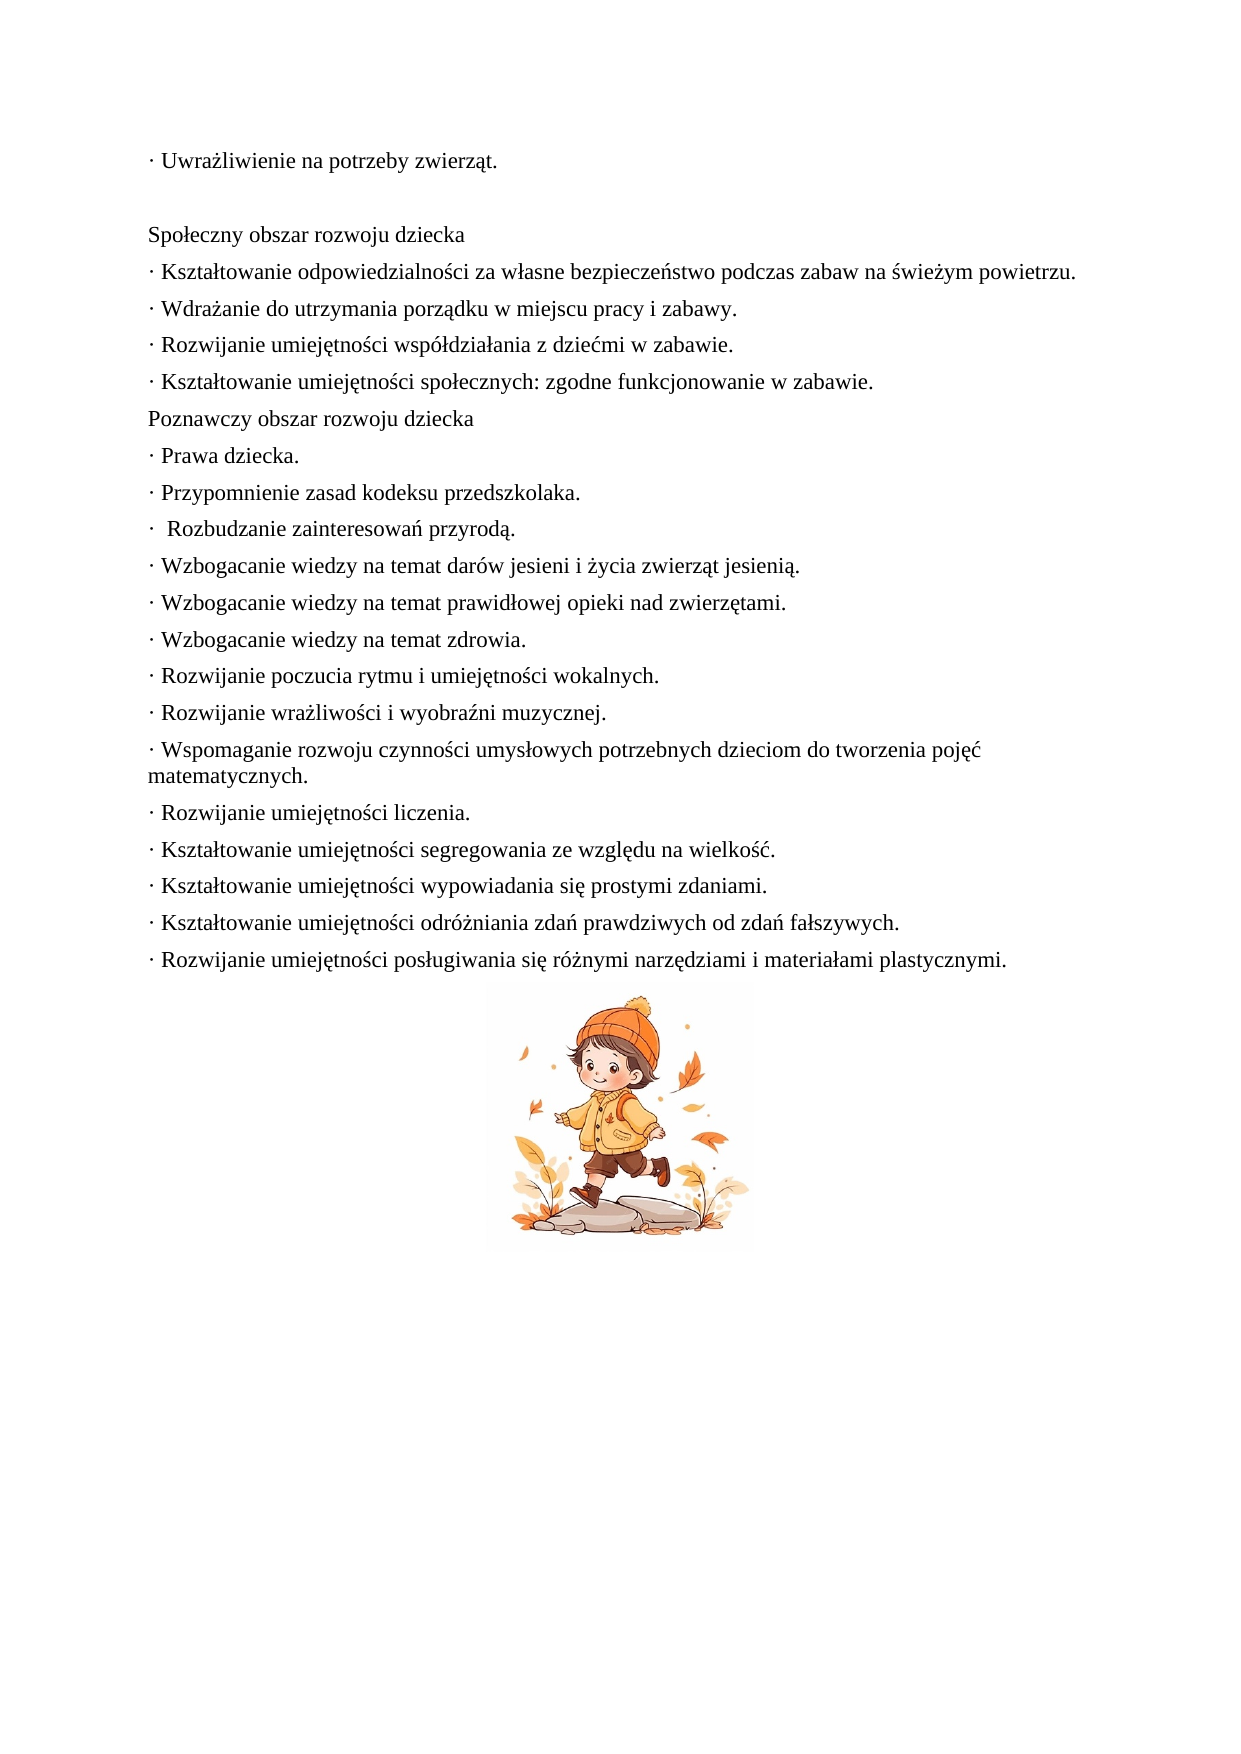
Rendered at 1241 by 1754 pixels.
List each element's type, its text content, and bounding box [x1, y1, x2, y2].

text · Wzbogacanie wiedzy na temat prawidłowej opieki nad zwierzętami. [148, 589, 1093, 615]
text · Rozbudzanie zainteresowań przyrodą. [148, 515, 1093, 542]
text · Wdrażanie do utrzymania porządku w miejscu pracy i zabawy. [148, 295, 1093, 321]
text · Kształtowanie umiejętności odróżniania zdań prawdziwych od zdań fałszywych. [148, 909, 1093, 936]
text Poznawczy obszar rozwoju dziecka [148, 405, 1093, 431]
text · Rozwijanie poczucia rytmu i umiejętności wokalnych. [148, 662, 1093, 689]
text · Uwrażliwienie na potrzeby zwierząt. [148, 148, 1093, 174]
text · Rozwijanie umiejętności liczenia. [148, 799, 1093, 825]
text · Wspomaganie rozwoju czynności umysłowych potrzebnych dzieciom do tworzenia pojęć matematycznych. [148, 736, 1093, 789]
text · Rozwijanie umiejętności współdziałania z dziećmi w zabawie. [148, 331, 1093, 358]
text · Przypomnienie zasad kodeksu przedszkolaka. [148, 478, 1093, 505]
picture [485, 982, 755, 1252]
text Społeczny obszar rozwoju dziecka [148, 221, 1093, 247]
text · Wzbogacanie wiedzy na temat zdrowia. [148, 626, 1093, 652]
text · Kształtowanie umiejętności wypowiadania się prostymi zdaniami. [148, 873, 1093, 899]
text · Kształtowanie odpowiedzialności za własne bezpieczeństwo podczas zabaw na świeżym powietrzu. [148, 258, 1093, 284]
text · Rozwijanie umiejętności posługiwania się różnymi narzędziami i materiałami plastycznymi. [148, 946, 1093, 972]
text · Prawa dziecka. [148, 442, 1093, 468]
text · Kształtowanie umiejętności społecznych: zgodne funkcjonowanie w zabawie. [148, 368, 1093, 394]
text · Wzbogacanie wiedzy na temat darów jesieni i życia zwierząt jesienią. [148, 552, 1093, 578]
text · Kształtowanie umiejętności segregowania ze względu na wielkość. [148, 836, 1093, 862]
text · Rozwijanie wrażliwości i wyobraźni muzycznej. [148, 699, 1093, 726]
